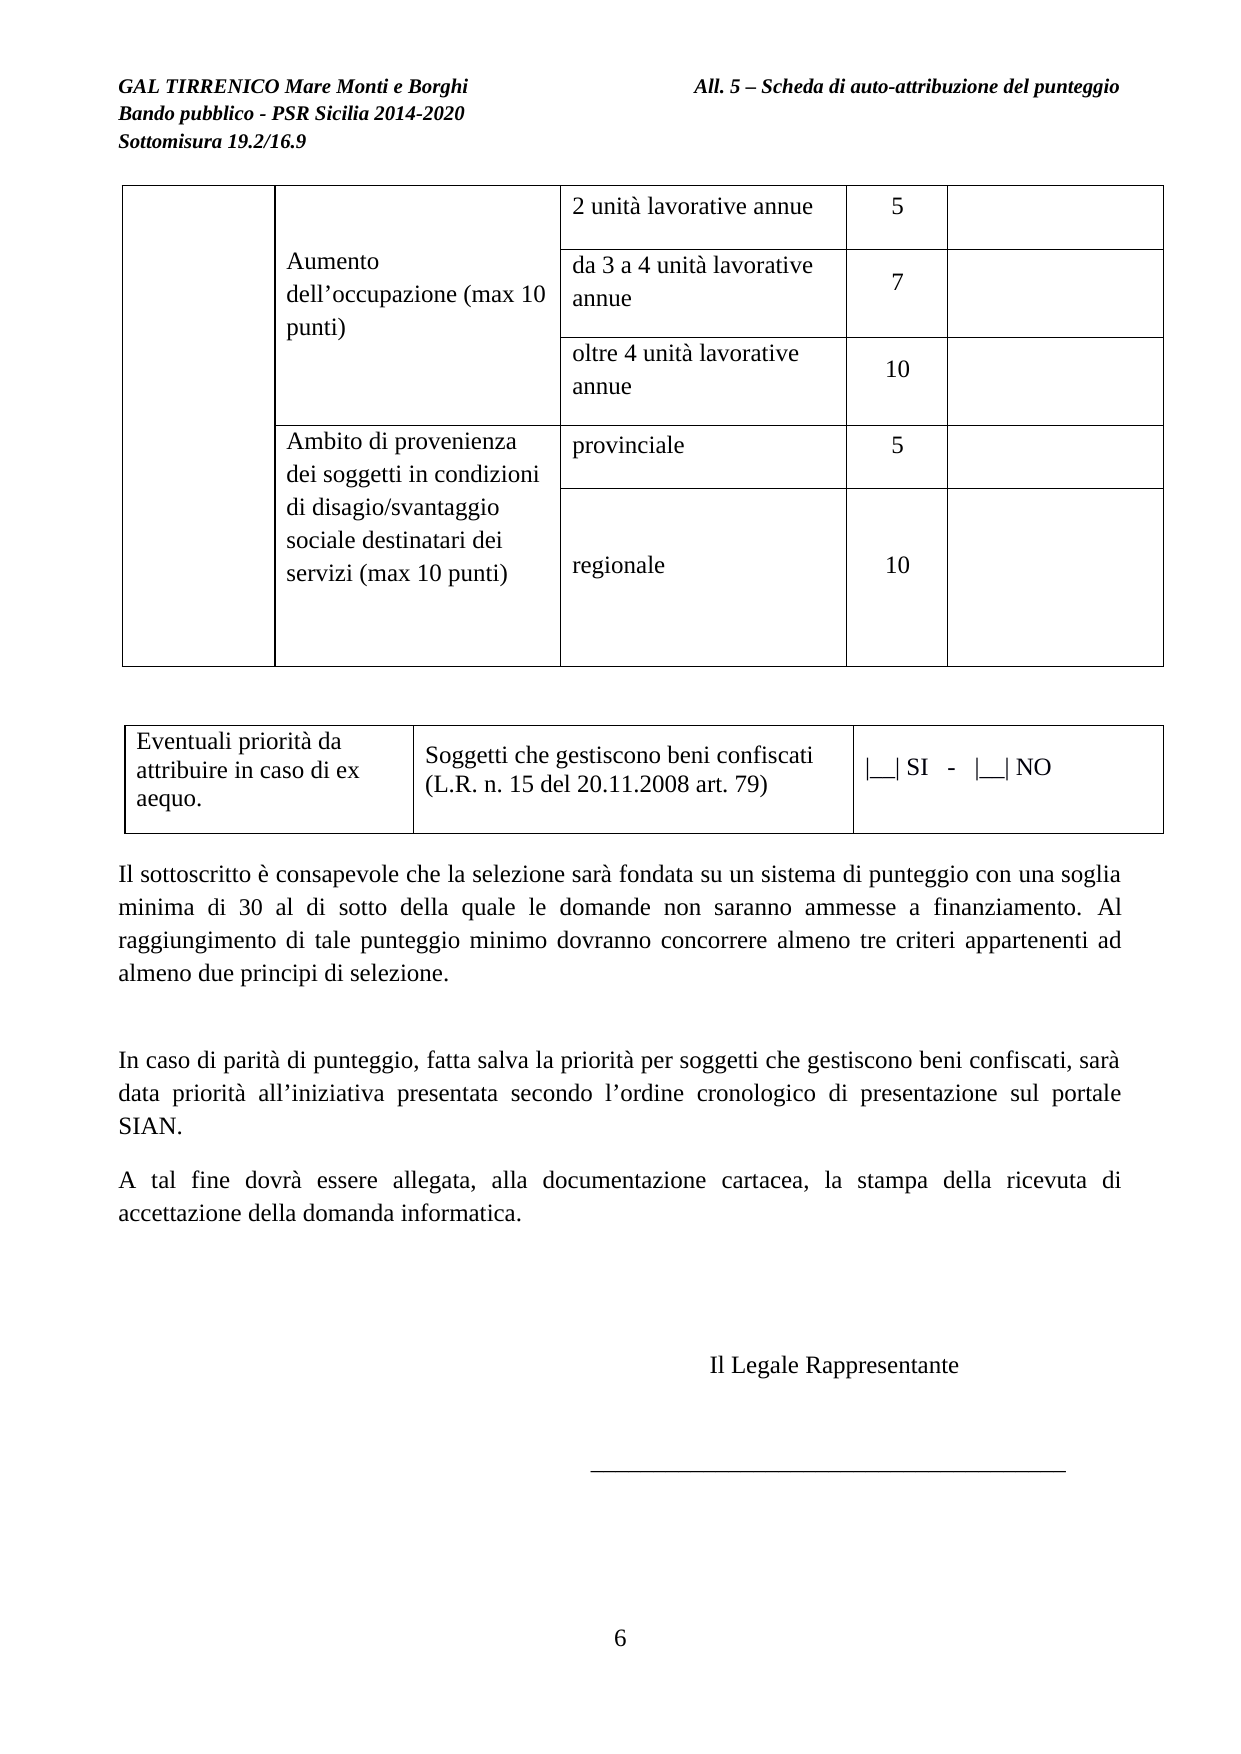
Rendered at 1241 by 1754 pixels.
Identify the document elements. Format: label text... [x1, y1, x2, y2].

table_cell [948, 426, 1163, 487]
table_cell [948, 338, 1163, 425]
table_cell [948, 250, 1163, 337]
table_header Eventuali priorità da attribuire in caso di ex aequo. [126, 726, 413, 833]
table_cell oltre 4 unità lavorative annue [561, 338, 846, 425]
table_cell provinciale [561, 426, 846, 487]
table_cell 5 [847, 426, 947, 487]
table_cell 10 [847, 338, 947, 425]
table_cell 7 [847, 250, 947, 337]
table_cell [948, 489, 1163, 666]
table_header |__| SI - |__| NO [854, 726, 1163, 833]
table_header 2 unità lavorative annue [561, 186, 846, 249]
table_cell Ambito di provenienza dei soggetti in condizioni di disagio/svantaggio sociale destinatari dei servizi (max 10 punti) [276, 426, 560, 666]
table_header 5 [847, 186, 947, 249]
text ______________________________________ [591, 1446, 1122, 1474]
text In caso di parità di punteggio, fatta salva la priorità per soggetti che gestiscono beni confiscati, sarà data priorità all’iniziativa presentata secondo l’ordine cronologico di presentazione sul portale SIAN. [118, 1045, 1122, 1140]
table_cell regionale [561, 489, 846, 666]
table_header [948, 186, 1163, 249]
table_cell da 3 a 4 unità lavorative annue [561, 250, 846, 337]
text Il sottoscritto è consapevole che la selezione sarà fondata su un sistema di punteggio con una soglia minima di 30 al di sotto della quale le domande non saranno ammesse a finanziamento. Al raggiungimento di tale punteggio minimo dovranno concorrere almeno tre criteri appartenenti ad almeno due principi di selezione. [118, 859, 1122, 987]
table_header Soggetti che gestiscono beni confiscati (L.R. n. 15 del 20.11.2008 art. 79) [414, 726, 853, 833]
text Il Legale Rappresentante [591, 1350, 1122, 1379]
table_header [123, 186, 274, 666]
text A tal fine dovrà essere allegata, alla documentazione cartacea, la stampa della ricevuta di accettazione della domanda informatica. [118, 1165, 1122, 1227]
table_header Aumento dell’occupazione (max 10 punti) [276, 186, 560, 425]
table_cell 10 [847, 489, 947, 666]
